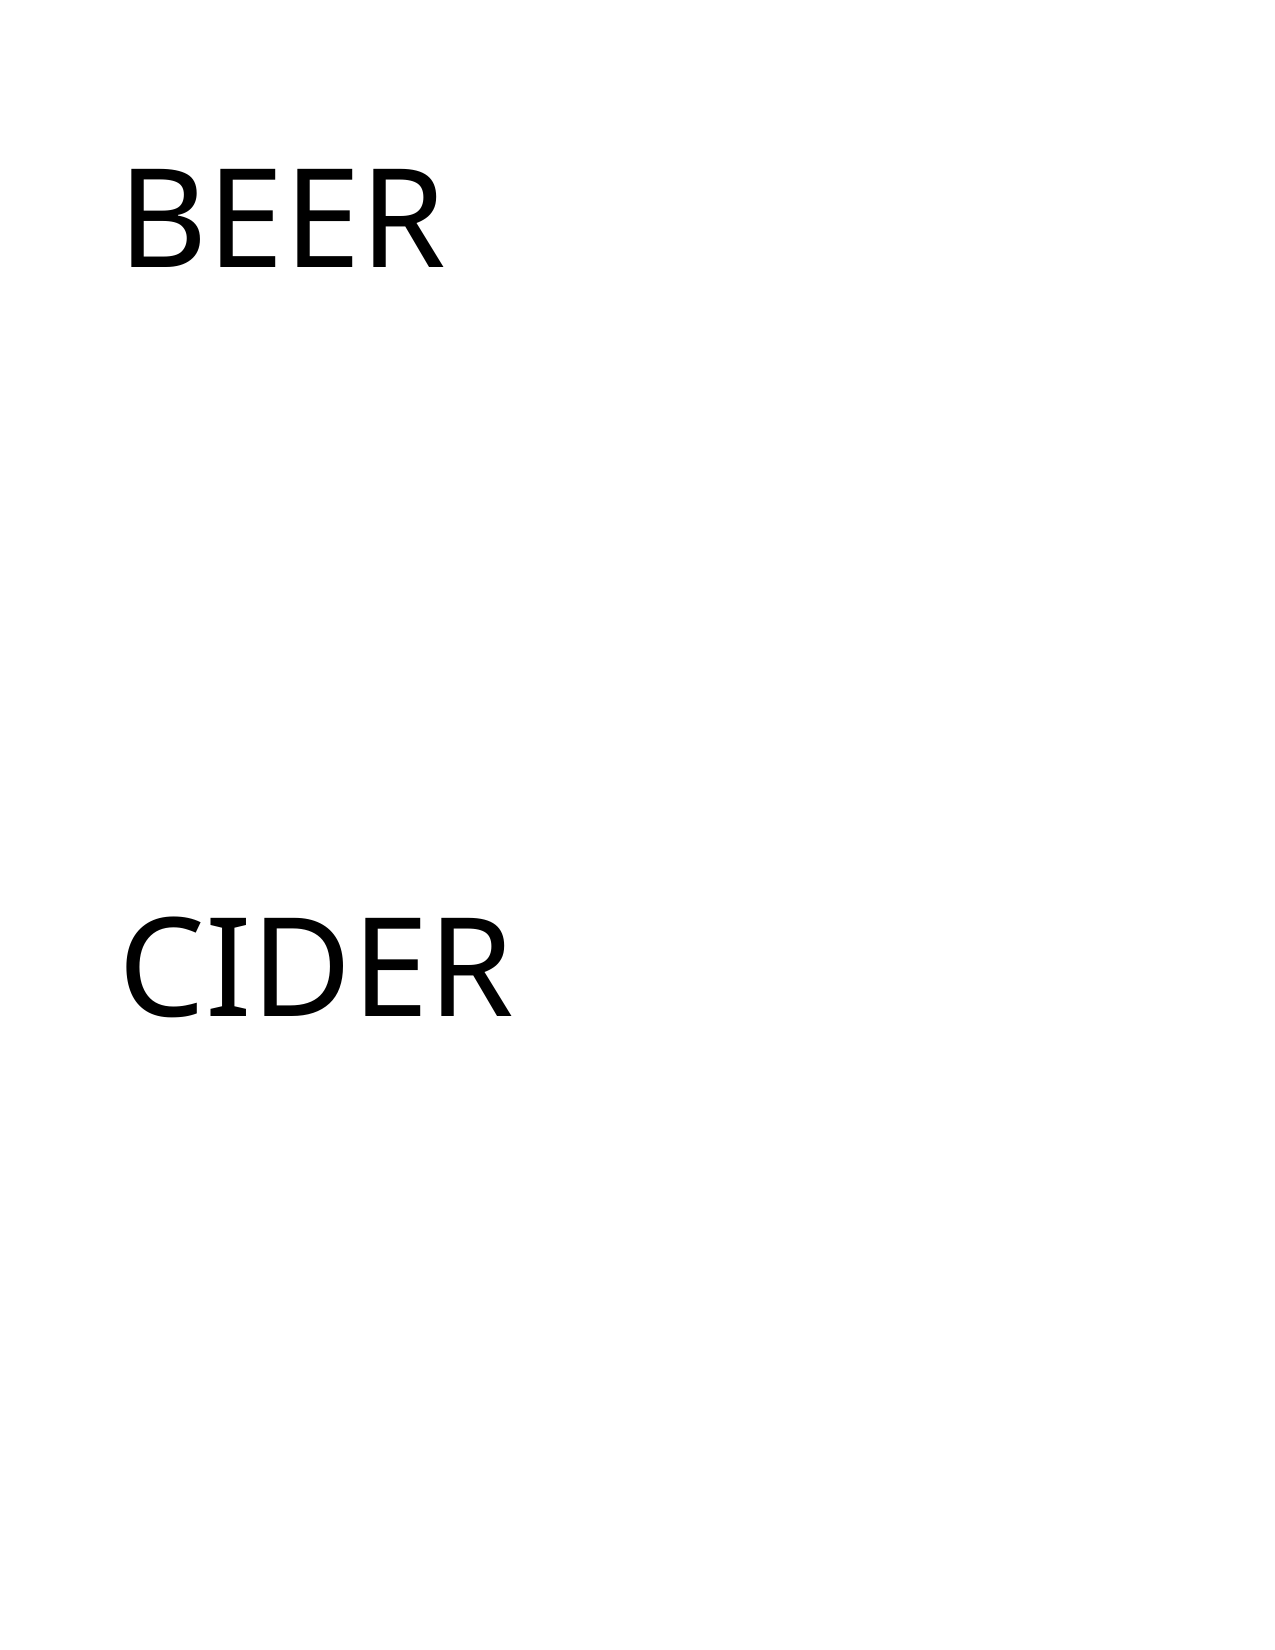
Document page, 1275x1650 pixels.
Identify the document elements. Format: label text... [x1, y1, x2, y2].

text BEER [118, 120, 1157, 307]
text CIDER [118, 869, 1157, 1056]
